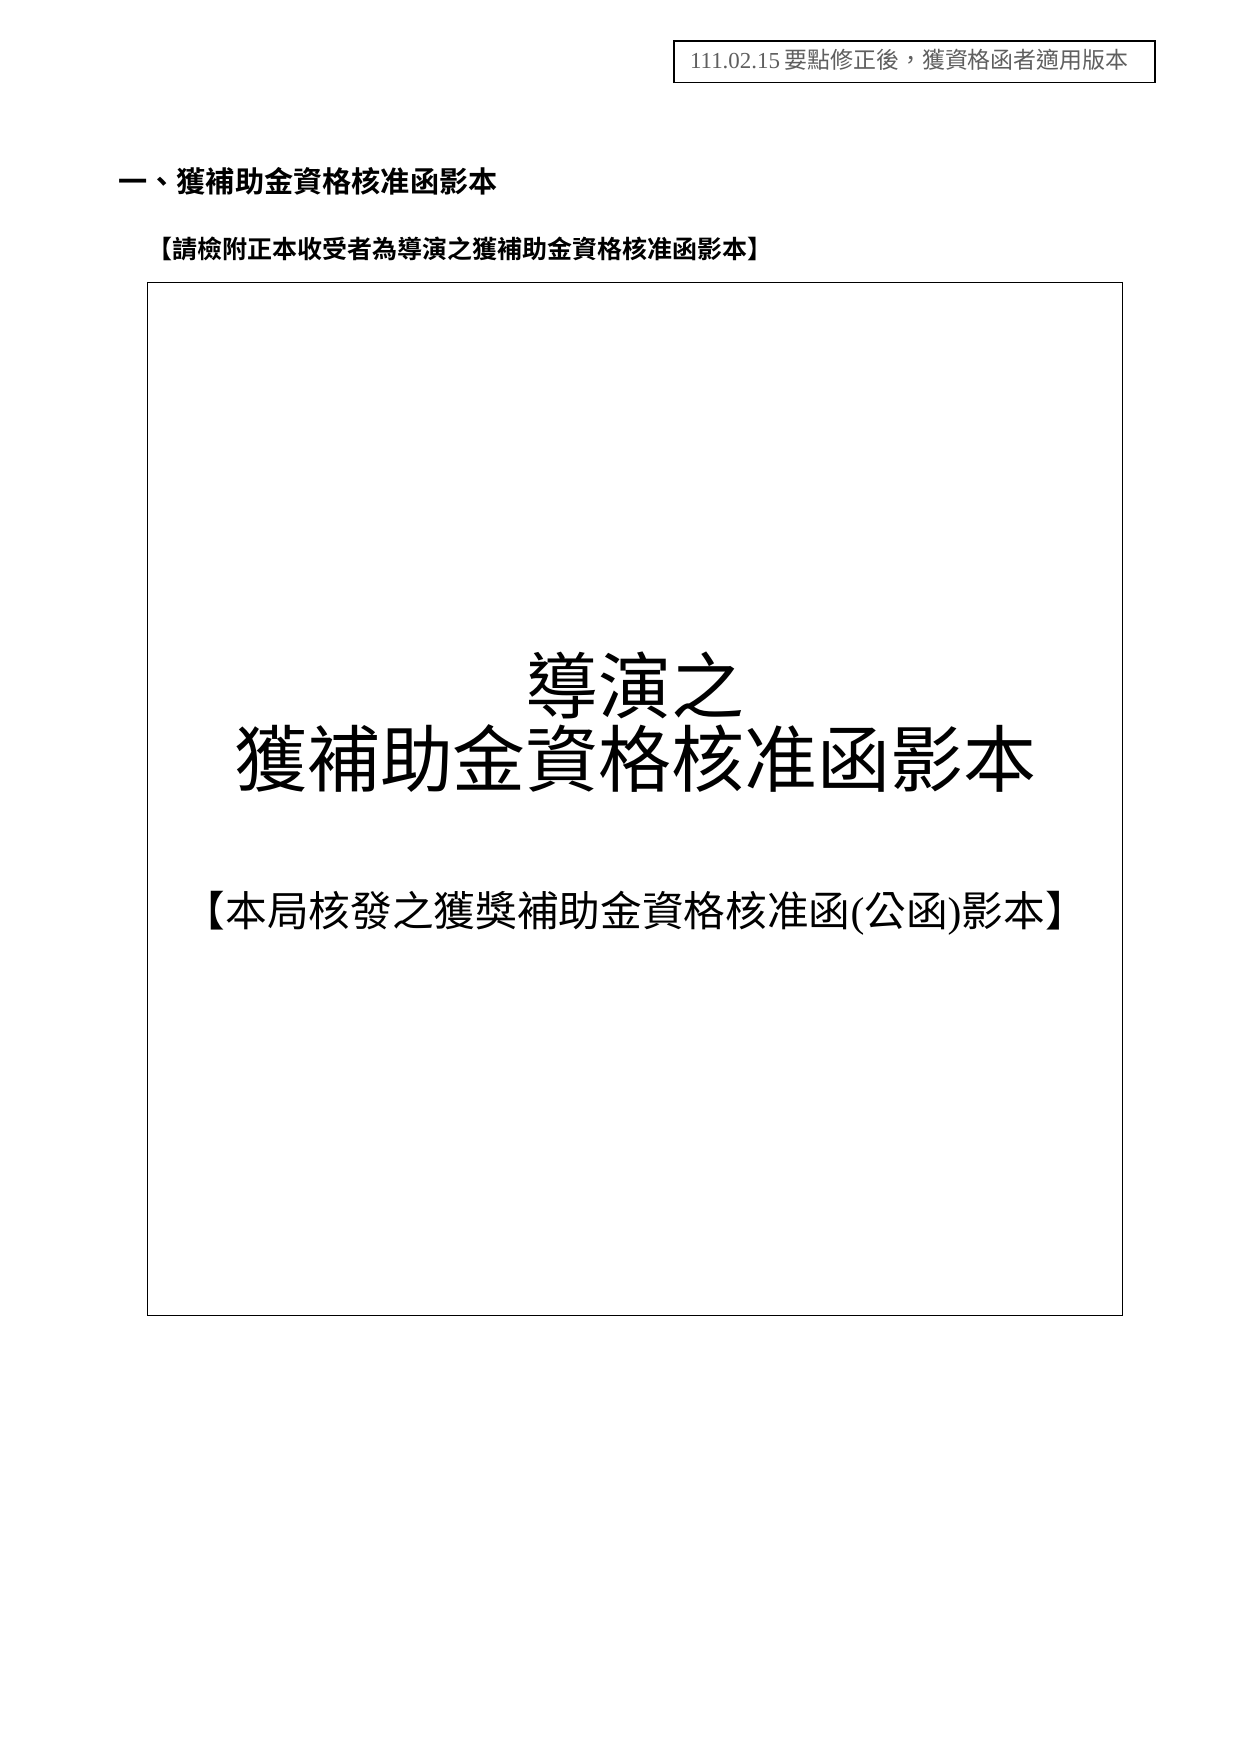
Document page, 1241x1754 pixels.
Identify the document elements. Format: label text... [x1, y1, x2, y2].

table_header 導演之 獲補助金資格核准函影本 【本局核發之獲獎補助金資格核准函(公函)影本】 [148, 283, 1122, 1315]
text 一、獲補助金資格核准函影本 [118, 146, 1107, 214]
text 【請檢附正本收受者為導演之獲補助金資格核准函影本】 [148, 214, 1107, 282]
